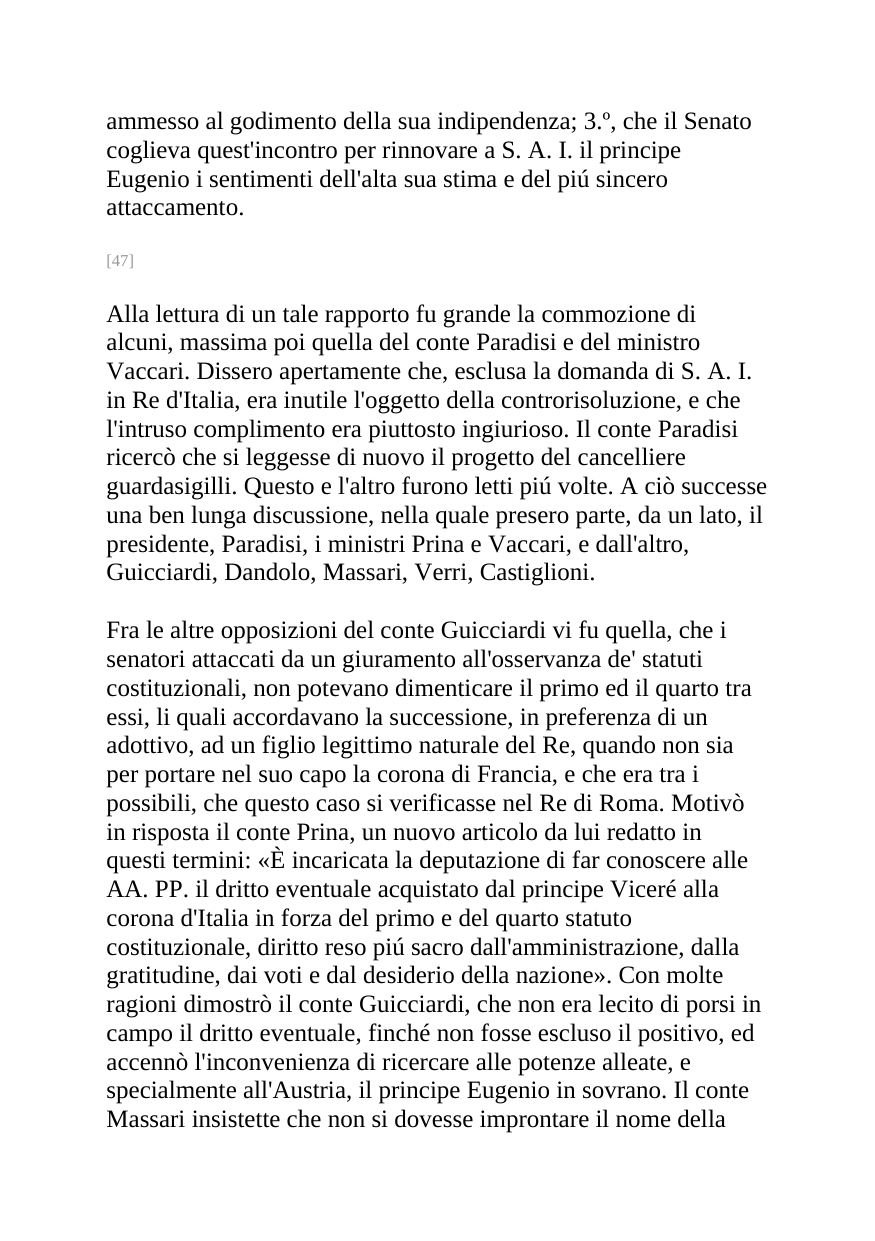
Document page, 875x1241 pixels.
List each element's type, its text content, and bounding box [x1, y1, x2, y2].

text Fra le altre opposizioni del conte Guicciardi vi fu quella, che i senatori attaccati da un giuramento all'osservanza de' statuti costituzionali, non potevano dimenticare il primo ed il quarto tra essi, li quali accordavano la successione, in preferenza di un adottivo, ad un figlio legittimo naturale del Re, quando non sia per portare nel suo capo la corona di Francia, e che era tra i possibili, che questo caso si verificasse nel Re di Roma. Motivò in risposta il conte Prina, un nuovo articolo da lui redatto in questi termini: «È incaricata la deputazione di far conoscere alle AA. PP. il dritto eventuale acquistato dal principe Viceré alla corona d'Italia in forza del primo e del quarto statuto costituzionale, diritto reso piú sacro dall'amministrazione, dalla gratitudine, dai voti e dal desiderio della nazione». Con molte ragioni dimostrò il conte Guicciardi, che non era lecito di porsi in campo il dritto eventuale, finché non fosse escluso il positivo, ed accennò l'inconvenienza di ricercare alle potenze alleate, e specialmente all'Austria, il principe Eugenio in sovrano. Il conte Massari insistette che non si dovesse improntare il nome della [106, 615, 768, 1133]
text ammesso al godimento della sua indipendenza; 3.º, che il Senato coglieva quest'incontro per rinnovare a S. A. I. il principe Eugenio i sentimenti dell'alta sua stima e del piú sincero attaccamento. [106, 106, 768, 221]
text [47] [134, 250, 768, 269]
text Alla lettura di un tale rapporto fu grande la commozione di alcuni, massima poi quella del conte Paradisi e del ministro Vaccari. Dissero apertamente che, esclusa la domanda di S. A. I. in Re d'Italia, era inutile l'oggetto della controrisoluzione, e che l'intruso complimento era piuttosto ingiurioso. Il conte Paradisi ricercò che si leggesse di nuovo il progetto del cancelliere guardasigilli. Questo e l'altro furono letti piú volte. A ciò successe una ben lunga discussione, nella quale presero parte, da un lato, il presidente, Paradisi, i ministri Prina e Vaccari, e dall'altro, Guicciardi, Dandolo, Massari, Verri, Castiglioni. [106, 299, 768, 586]
